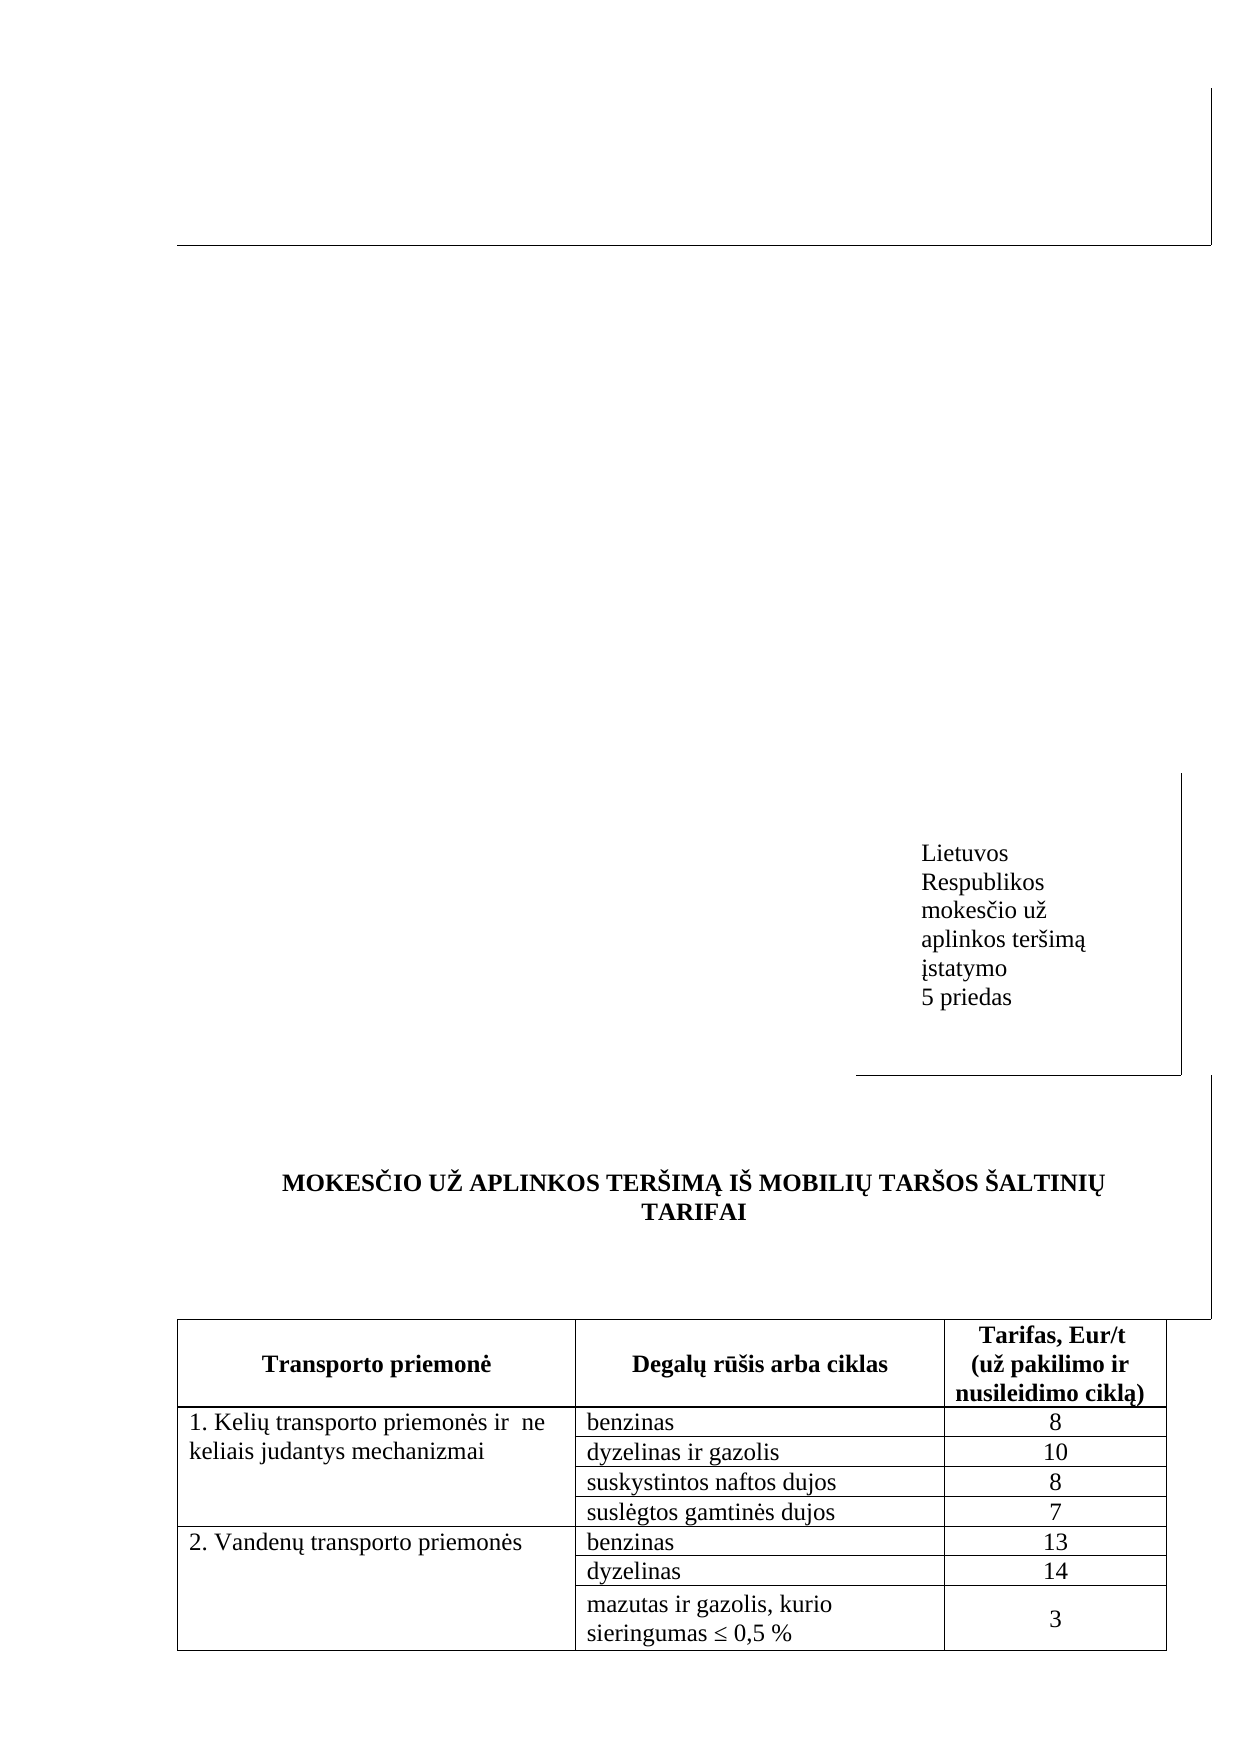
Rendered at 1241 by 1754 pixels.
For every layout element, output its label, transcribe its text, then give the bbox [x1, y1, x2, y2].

table_cell 14 [945, 1556, 1166, 1585]
text Lietuvos Respublikos [856, 773, 1181, 895]
text įstatymo [856, 953, 1181, 982]
table_header Degalų rūšis arba ciklas [576, 1320, 944, 1406]
table_cell benzinas [576, 1408, 944, 1436]
text 5 priedas [856, 982, 1181, 1075]
table_cell dyzelinas [576, 1556, 944, 1585]
table_cell 2. Vandenų transporto priemonės [178, 1527, 575, 1650]
table_cell mazutas ir gazolis, kurio sieringumas ≤ 0,5 % [576, 1586, 944, 1650]
table_cell suskystintos naftos dujos [576, 1467, 944, 1496]
table_cell 8 [945, 1467, 1166, 1496]
table_cell 8 [945, 1408, 1166, 1436]
table_cell 1. Kelių transporto priemonės ir ne keliais judantys mechanizmai [178, 1408, 575, 1526]
table_cell dyzelinas ir gazolis [576, 1437, 944, 1466]
text MOKESČIO UŽ APLINKOS TERŠIMĄ IŠ MOBILIŲ TARŠOS ŠALTINIŲ TARIFAI [177, 1168, 1211, 1226]
table_cell suslėgtos gamtinės dujos [576, 1497, 944, 1526]
table_cell benzinas [576, 1527, 944, 1555]
table_header Transporto priemonė [178, 1320, 575, 1406]
table_header Tarifas, Eur/t (už pakilimo ir nusileidimo ciklą) [945, 1320, 1166, 1406]
table_cell 7 [945, 1497, 1166, 1526]
text mokesčio už aplinkos teršimą [856, 895, 1181, 953]
table_cell 10 [945, 1437, 1166, 1466]
table_cell 13 [945, 1527, 1166, 1555]
table_cell 3 [945, 1586, 1166, 1650]
